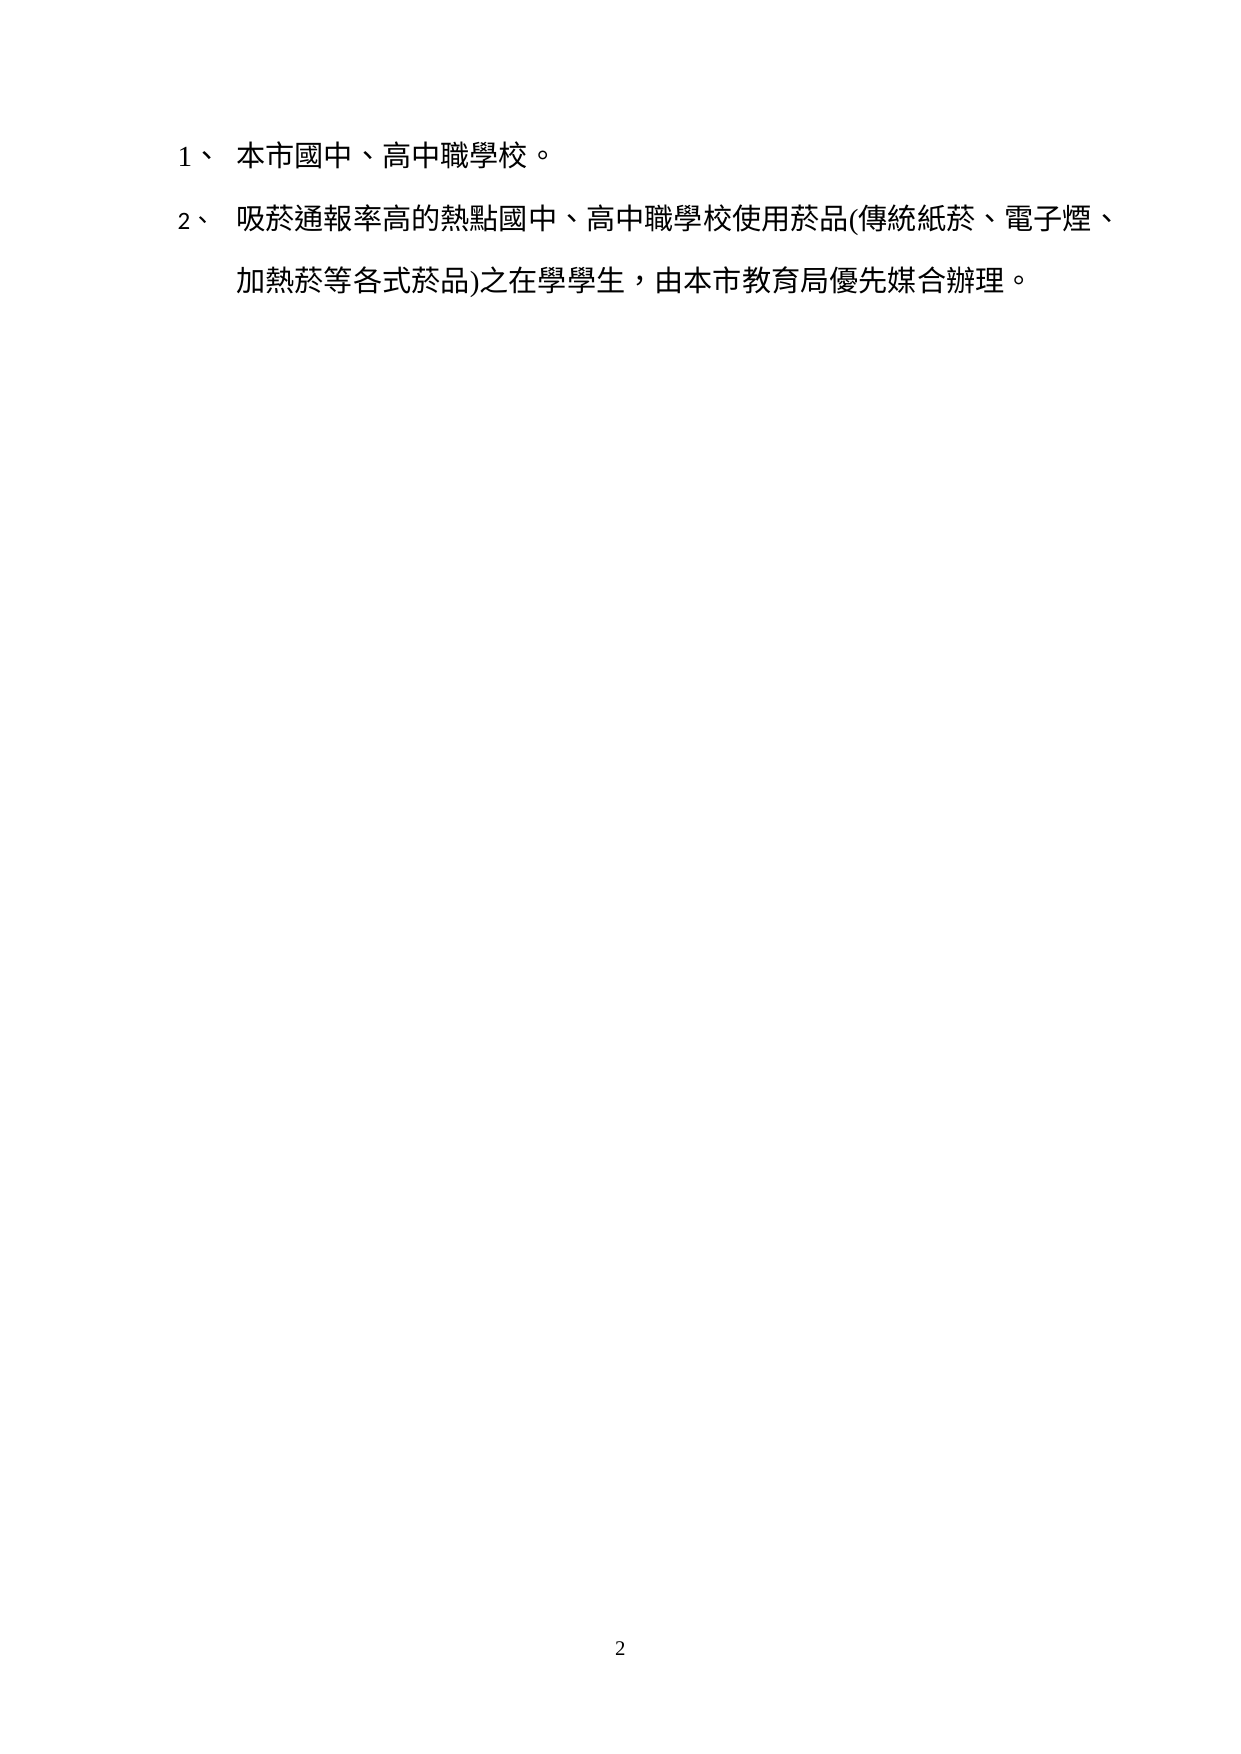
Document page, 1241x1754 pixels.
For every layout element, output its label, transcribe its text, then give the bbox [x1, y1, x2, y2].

list 吸菸通報率高的熱點國中、高中職學校使用菸品(傳統紙菸、電子煙、加熱菸等各式菸品)之在學學生，由本市教育局優先媒合辦理。 [177, 175, 1122, 300]
list 本市國中、高中職學校。 [177, 112, 1122, 175]
